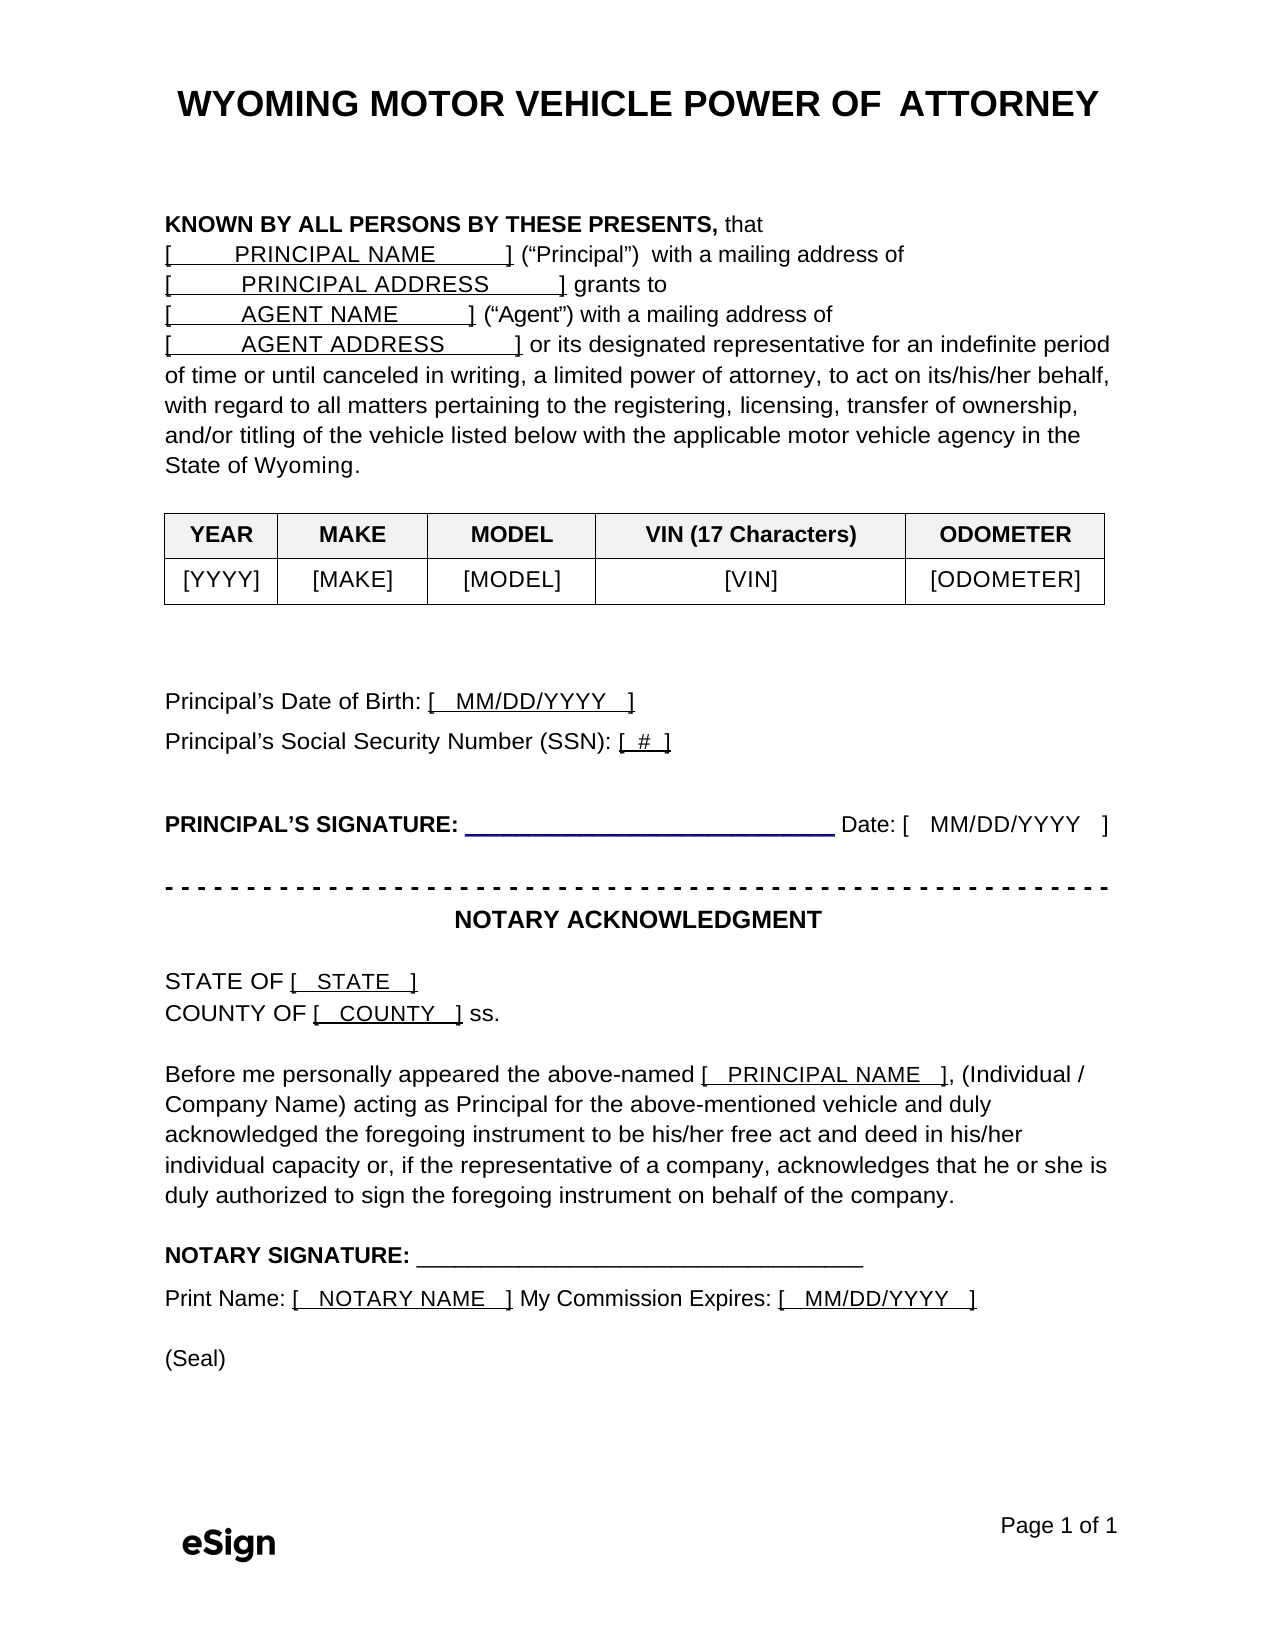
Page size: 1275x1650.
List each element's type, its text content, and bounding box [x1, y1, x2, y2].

text - - - - - - - - - - - - - - - - - - - - - - - - - - - - - - - - - - - - - - - - - - - - - - - - - - - - - - - - - - [164, 872, 1111, 901]
table_cell [MODEL] [428, 559, 595, 604]
text Before me personally appeared the above-named [ PRINCIPAL NAME ], (Individual / Company Name) acting as Principal for the above-mentioned vehicle and duly acknowledged the foregoing instrument to be his/her free act and deed in his/her individual capacity or, if the representative of a company, acknowledges that he or she is duly authorized to sign the foregoing instrument on behalf of the company. [164, 1061, 1111, 1208]
text COUNTY OF [ COUNTY ] ss. [164, 999, 1111, 1026]
text Print Name: [ NOTARY NAME ] My Commission Expires: [ MM/DD/YYYY ] [164, 1285, 1111, 1311]
table_header VIN (17 Characters) [596, 514, 905, 558]
table_header MODEL [428, 514, 595, 558]
text [ PRINCIPAL ADDRESS ] grants to [164, 271, 1111, 297]
text (Seal) [164, 1345, 1111, 1372]
text [ AGENT NAME ] (“Agent”) with a mailing address of [164, 301, 1111, 328]
text NOTARY SIGNATURE: ___________________________________ [164, 1242, 1111, 1269]
table_header MAKE [278, 514, 427, 558]
table_cell [ODOMETER] [906, 559, 1104, 604]
table_cell [YYYY] [165, 559, 277, 604]
text NOTARY ACKNOWLEDGMENT [164, 905, 1111, 933]
text STATE OF [ STATE ] [164, 968, 1111, 994]
text KNOWN BY ALL PERSONS BY THESE PRESENTS, that [164, 211, 1111, 237]
table_header YEAR [165, 514, 277, 558]
text PRINCIPAL’S SIGNATURE: _____________________________ Date: [ MM/DD/YYYY ] [164, 811, 1111, 837]
table_cell [VIN] [596, 559, 905, 604]
table_header ODOMETER [906, 514, 1104, 558]
text [ PRINCIPAL NAME ] (“Principal”) with a mailing address of [164, 241, 1111, 267]
subtitle WYOMING MOTOR VEHICLE POWER OF ATTORNEY [164, 82, 1111, 124]
text [ AGENT ADDRESS ] or its designated representative for an indefinite period of time or until canceled in writing, a limited power of attorney, to act on its/his/her behalf, with regard to all matters pertaining to the registering, licensing, transfer of ownership, and/or titling of the vehicle listed below with the applicable motor vehicle agency in the State of Wyoming. [164, 331, 1111, 479]
text Principal’s Date of Birth: [ MM/DD/YYYY ] Principal’s Social Security Number (SSN): [ # ] [164, 688, 1111, 754]
table_cell [MAKE] [278, 559, 427, 604]
